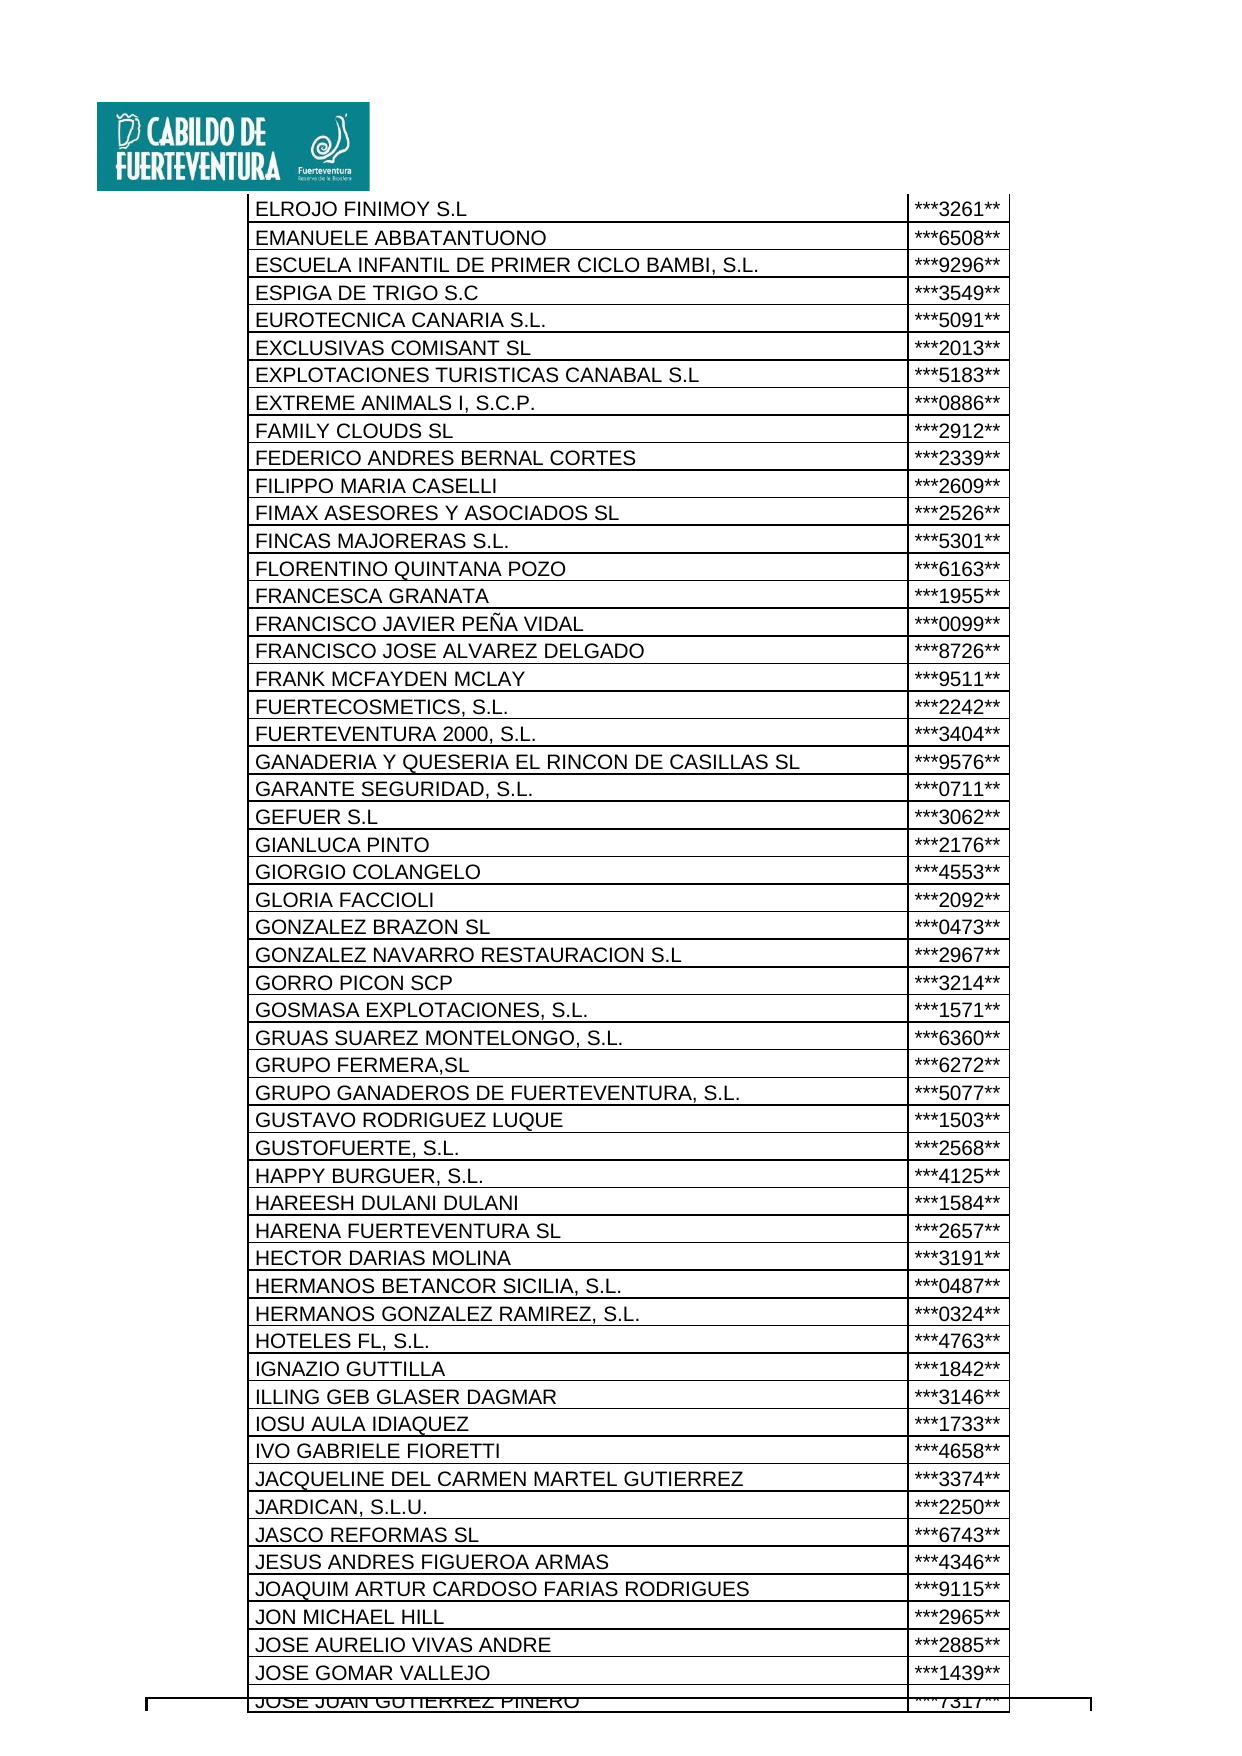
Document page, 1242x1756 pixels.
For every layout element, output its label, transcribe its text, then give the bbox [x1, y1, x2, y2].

table_cell ESPIGA DE TRIGO S.C [249, 278, 907, 304]
table_header ELROJO FINIMOY S.L [249, 194, 907, 221]
table_cell JOSE JUAN GUTIERREZ PIÑERO [249, 1699, 907, 1711]
table_cell HARENA FUERTEVENTURA SL [249, 1216, 907, 1242]
table_cell ***2250** [909, 1492, 1009, 1518]
table_cell ***2568** [909, 1133, 1009, 1159]
table_header ***3261** [909, 194, 1009, 221]
table_cell ESCUELA INFANTIL DE PRIMER CICLO BAMBI, S.L. [249, 250, 907, 276]
table_cell ***2013** [909, 333, 1009, 359]
table_cell ***0099** [909, 609, 1009, 635]
table_cell ***2965** [909, 1602, 1009, 1628]
table_cell FLORENTINO QUINTANA POZO [249, 554, 907, 580]
table_cell GRUPO FERMERA,SL [249, 1050, 907, 1076]
table_cell ***6163** [909, 554, 1009, 580]
table_cell ***3062** [909, 802, 1009, 828]
table_cell [148, 1699, 247, 1711]
table_cell EUROTECNICA CANARIA S.L. [249, 305, 907, 331]
table_cell ***2526** [909, 498, 1009, 524]
table_cell FRANCISCO JOSE ALVAREZ DELGADO [249, 637, 907, 662]
table_cell FRANK MCFAYDEN MCLAY [249, 664, 907, 690]
table_cell GRUPO GANADEROS DE FUERTEVENTURA, S.L. [249, 1078, 907, 1104]
table_cell ***2176** [909, 830, 1009, 856]
table_cell GONZALEZ NAVARRO RESTAURACION S.L [249, 940, 907, 966]
table_cell [909, 1685, 1009, 1697]
table_cell ***6360** [909, 1023, 1009, 1049]
table_cell FILIPPO MARIA CASELLI [249, 471, 907, 497]
table_cell ***1584** [909, 1188, 1009, 1214]
table_cell IOSU AULA IDIAQUEZ [249, 1409, 907, 1435]
table_cell ***6508** [909, 223, 1009, 248]
table_cell ***4346** [909, 1547, 1009, 1573]
table_cell HOTELES FL, S.L. [249, 1326, 907, 1352]
table_cell JARDICAN, S.L.U. [249, 1492, 907, 1518]
table_cell ***6272** [909, 1050, 1009, 1076]
table_cell ILLING GEB GLASER DAGMAR [249, 1381, 907, 1407]
table_cell GOSMASA EXPLOTACIONES, S.L. [249, 995, 907, 1021]
table_cell ***5183** [909, 361, 1009, 386]
table_cell ***2609** [909, 471, 1009, 497]
table_cell ***4125** [909, 1161, 1009, 1187]
table_cell GIORGIO COLANGELO [249, 857, 907, 883]
table_header [1010, 194, 1091, 1697]
table_cell ***1842** [909, 1354, 1009, 1380]
table_cell ***0487** [909, 1271, 1009, 1297]
table_cell GARANTE SEGURIDAD, S.L. [249, 775, 907, 800]
table_cell GEFUER S.L [249, 802, 907, 828]
table_cell HAPPY BURGUER, S.L. [249, 1161, 907, 1187]
table_cell ***2967** [909, 940, 1009, 966]
table_cell ***2339** [909, 443, 1009, 469]
table_cell ***3191** [909, 1243, 1009, 1269]
table_cell GUSTOFUERTE, S.L. [249, 1133, 907, 1159]
table_cell GRUAS SUAREZ MONTELONGO, S.L. [249, 1023, 907, 1049]
table_cell EXCLUSIVAS COMISANT SL [249, 333, 907, 359]
table_cell EXPLOTACIONES TURISTICAS CANABAL S.L [249, 361, 907, 386]
table_cell GIANLUCA PINTO [249, 830, 907, 856]
table_cell FIMAX ASESORES Y ASOCIADOS SL [249, 498, 907, 524]
table_cell ***4553** [909, 857, 1009, 883]
table_cell ***2885** [909, 1630, 1009, 1656]
table_cell JOSE GOMAR VALLEJO [249, 1657, 907, 1683]
table_cell ***2657** [909, 1216, 1009, 1242]
table_cell ***1439** [909, 1657, 1009, 1683]
table_cell ***4658** [909, 1437, 1009, 1462]
table_cell [1010, 1699, 1090, 1711]
table_cell JACQUELINE DEL CARMEN MARTEL GUTIERREZ [249, 1464, 907, 1490]
table_cell ***2092** [909, 885, 1009, 911]
table_cell ***0886** [909, 388, 1009, 414]
table_cell FUERTEVENTURA 2000, S.L. [249, 719, 907, 745]
table_cell ***3214** [909, 968, 1009, 993]
table_cell ***3549** [909, 278, 1009, 304]
table_cell FUERTECOSMETICS, S.L. [249, 692, 907, 718]
table_cell ***3146** [909, 1381, 1009, 1407]
table_cell JON MICHAEL HILL [249, 1602, 907, 1628]
table_cell ***2912** [909, 416, 1009, 442]
table_cell IVO GABRIELE FIORETTI [249, 1437, 907, 1462]
table_cell HECTOR DARIAS MOLINA [249, 1243, 907, 1269]
table_cell GANADERIA Y QUESERIA EL RINCON DE CASILLAS SL [249, 747, 907, 773]
table_cell [249, 1685, 907, 1697]
table_cell ***9576** [909, 747, 1009, 773]
table_cell GORRO PICON SCP [249, 968, 907, 993]
table_cell ***5077** [909, 1078, 1009, 1104]
table_cell ***8726** [909, 637, 1009, 662]
table_cell JASCO REFORMAS SL [249, 1519, 907, 1545]
table_cell ***6743** [909, 1519, 1009, 1545]
table_cell EXTREME ANIMALS I, S.C.P. [249, 388, 907, 414]
table_cell FRANCISCO JAVIER PEÑA VIDAL [249, 609, 907, 635]
table_cell EMANUELE ABBATANTUONO [249, 223, 907, 248]
table_cell HERMANOS GONZALEZ RAMIREZ, S.L. [249, 1299, 907, 1324]
table_cell ***1733** [909, 1409, 1009, 1435]
table_cell HAREESH DULANI DULANI [249, 1188, 907, 1214]
table_cell FAMILY CLOUDS SL [249, 416, 907, 442]
table_cell IGNAZIO GUTTILLA [249, 1354, 907, 1380]
table_cell ***1503** [909, 1106, 1009, 1131]
table_cell GLORIA FACCIOLI [249, 885, 907, 911]
table_cell ***4763** [909, 1326, 1009, 1352]
table_cell ***5091** [909, 305, 1009, 331]
table_header [146, 194, 247, 1697]
table_cell ***1955** [909, 581, 1009, 607]
table_cell ***3374** [909, 1464, 1009, 1490]
table_cell ***7317** [909, 1699, 1009, 1711]
table_cell FEDERICO ANDRES BERNAL CORTES [249, 443, 907, 469]
table_cell ***9115** [909, 1575, 1009, 1600]
table_cell ***0711** [909, 775, 1009, 800]
table_cell HERMANOS BETANCOR SICILIA, S.L. [249, 1271, 907, 1297]
table_cell JESUS ANDRES FIGUEROA ARMAS [249, 1547, 907, 1573]
table_cell ***2242** [909, 692, 1009, 718]
table_cell ***9511** [909, 664, 1009, 690]
table_cell FINCAS MAJORERAS S.L. [249, 526, 907, 552]
table_cell ***5301** [909, 526, 1009, 552]
table_cell ***0324** [909, 1299, 1009, 1324]
table_cell ***3404** [909, 719, 1009, 745]
table_cell JOAQUIM ARTUR CARDOSO FARIAS RODRIGUES [249, 1575, 907, 1600]
table_cell FRANCESCA GRANATA [249, 581, 907, 607]
table_cell ***0473** [909, 912, 1009, 938]
table_cell ***1571** [909, 995, 1009, 1021]
table_cell GONZALEZ BRAZON SL [249, 912, 907, 938]
table_cell JOSE AURELIO VIVAS ANDRE [249, 1630, 907, 1656]
table_cell ***9296** [909, 250, 1009, 276]
table_cell GUSTAVO RODRIGUEZ LUQUE [249, 1106, 907, 1131]
